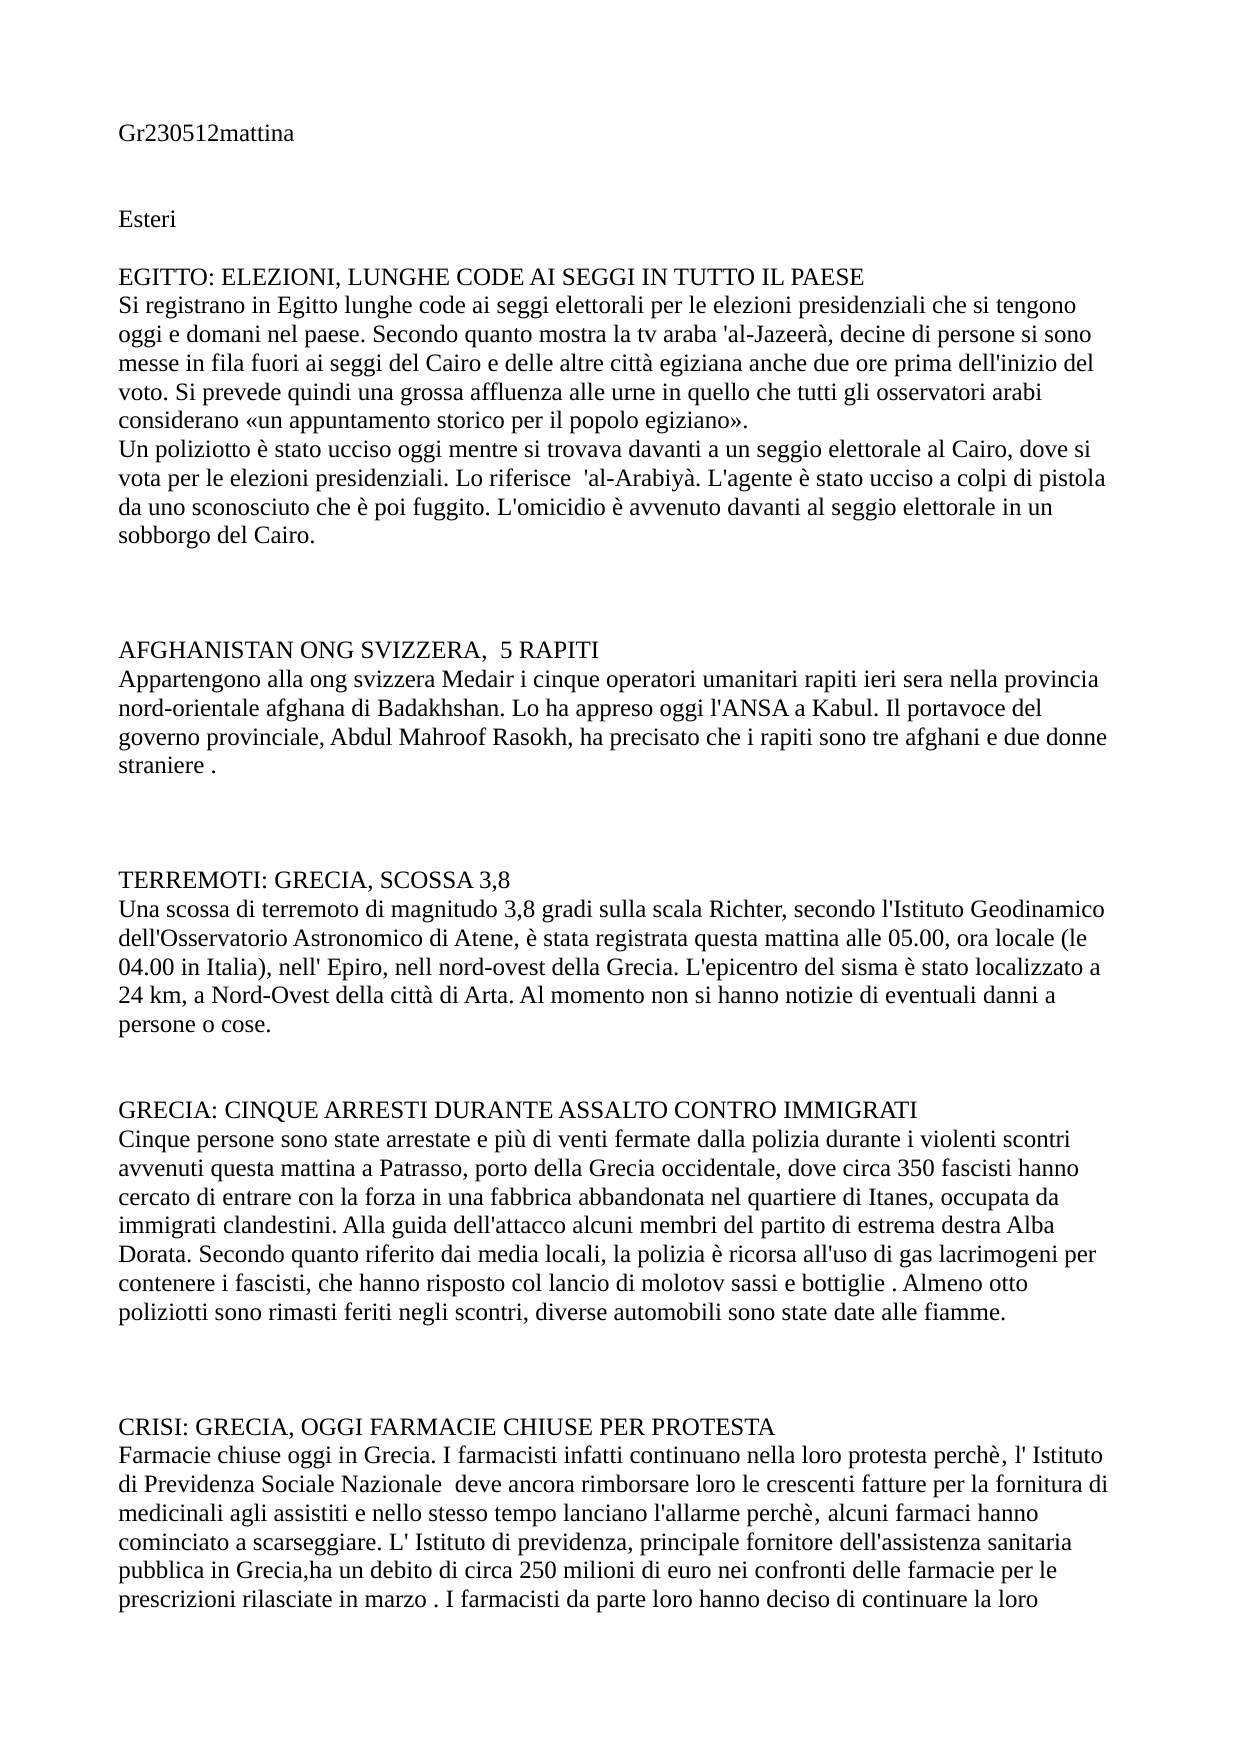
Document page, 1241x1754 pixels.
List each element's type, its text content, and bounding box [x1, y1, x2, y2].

text Un poliziotto è stato ucciso oggi mentre si trovava davanti a un seggio elettorale al Cairo, dove si vota per le elezioni presidenziali. Lo riferisce 'al-Arabiyà. L'agente è stato ucciso a colpi di pistola da uno sconosciuto che è poi fuggito. L'omicidio è avvenuto davanti al seggio elettorale in un sobborgo del Cairo. [118, 434, 1122, 549]
text Esteri [118, 204, 1122, 233]
text AFGHANISTAN ONG SVIZZERA, 5 RAPITI [118, 636, 1122, 664]
text Si registrano in Egitto lunghe code ai seggi elettorali per le elezioni presidenziali che si tengono oggi e domani nel paese. Secondo quanto mostra la tv araba 'al-Jazeerà, decine di persone si sono messe in fila fuori ai seggi del Cairo e delle altre città egiziana anche due ore prima dell'inizio del voto. Si prevede quindi una grossa affluenza alle urne in quello che tutti gli osservatori arabi considerano «un appuntamento storico per il popolo egiziano». [118, 291, 1122, 434]
text EGITTO: ELEZIONI, LUNGHE CODE AI SEGGI IN TUTTO IL PAESE [118, 262, 1122, 291]
text Appartengono alla ong svizzera Medair i cinque operatori umanitari rapiti ieri sera nella provincia nord-orientale afghana di Badakhshan. Lo ha appreso oggi l'ANSA a Kabul. Il portavoce del governo provinciale, Abdul Mahroof Rasokh, ha precisato che i rapiti sono tre afghani e due donne straniere . [118, 664, 1122, 779]
text CRISI: GRECIA, OGGI FARMACIE CHIUSE PER PROTESTA [118, 1412, 1122, 1441]
text Farmacie chiuse oggi in Grecia. I farmacisti infatti continuano nella loro protesta perchè‚ l' Istituto di Previdenza Sociale Nazionale deve ancora rimborsare loro le crescenti fatture per la fornitura di medicinali agli assistiti e nello stesso tempo lanciano l'allarme perchè‚ alcuni farmaci hanno cominciato a scarseggiare. L' Istituto di previdenza, principale fornitore dell'assistenza sanitaria pubblica in Grecia,ha un debito di circa 250 milioni di euro nei confronti delle farmacie per le prescrizioni rilasciate in marzo . I farmacisti da parte loro hanno deciso di continuare la loro [118, 1441, 1122, 1613]
text Cinque persone sono state arrestate e più di venti fermate dalla polizia durante i violenti scontri avvenuti questa mattina a Patrasso, porto della Grecia occidentale, dove circa 350 fascisti hanno cercato di entrare con la forza in una fabbrica abbandonata nel quartiere di Itanes, occupata da immigrati clandestini. Alla guida dell'attacco alcuni membri del partito di estrema destra Alba Dorata. Secondo quanto riferito dai media locali, la polizia è ricorsa all'uso di gas lacrimogeni per contenere i fascisti, che hanno risposto col lancio di molotov sassi e bottiglie . Almeno otto poliziotti sono rimasti feriti negli scontri, diverse automobili sono state date alle fiamme. [118, 1124, 1122, 1326]
text TERREMOTI: GRECIA, SCOSSA 3,8 [118, 866, 1122, 894]
text GRECIA: CINQUE ARRESTI DURANTE ASSALTO CONTRO IMMIGRATI [118, 1096, 1122, 1124]
text Gr230512mattina [118, 118, 1122, 147]
text Una scossa di terremoto di magnitudo 3,8 gradi sulla scala Richter, secondo l'Istituto Geodinamico dell'Osservatorio Astronomico di Atene, è stata registrata questa mattina alle 05.00, ora locale (le 04.00 in Italia), nell' Epiro, nell nord-ovest della Grecia. L'epicentro del sisma è stato localizzato a 24 km, a Nord-Ovest della città di Arta. Al momento non si hanno notizie di eventuali danni a persone o cose. [118, 894, 1122, 1038]
